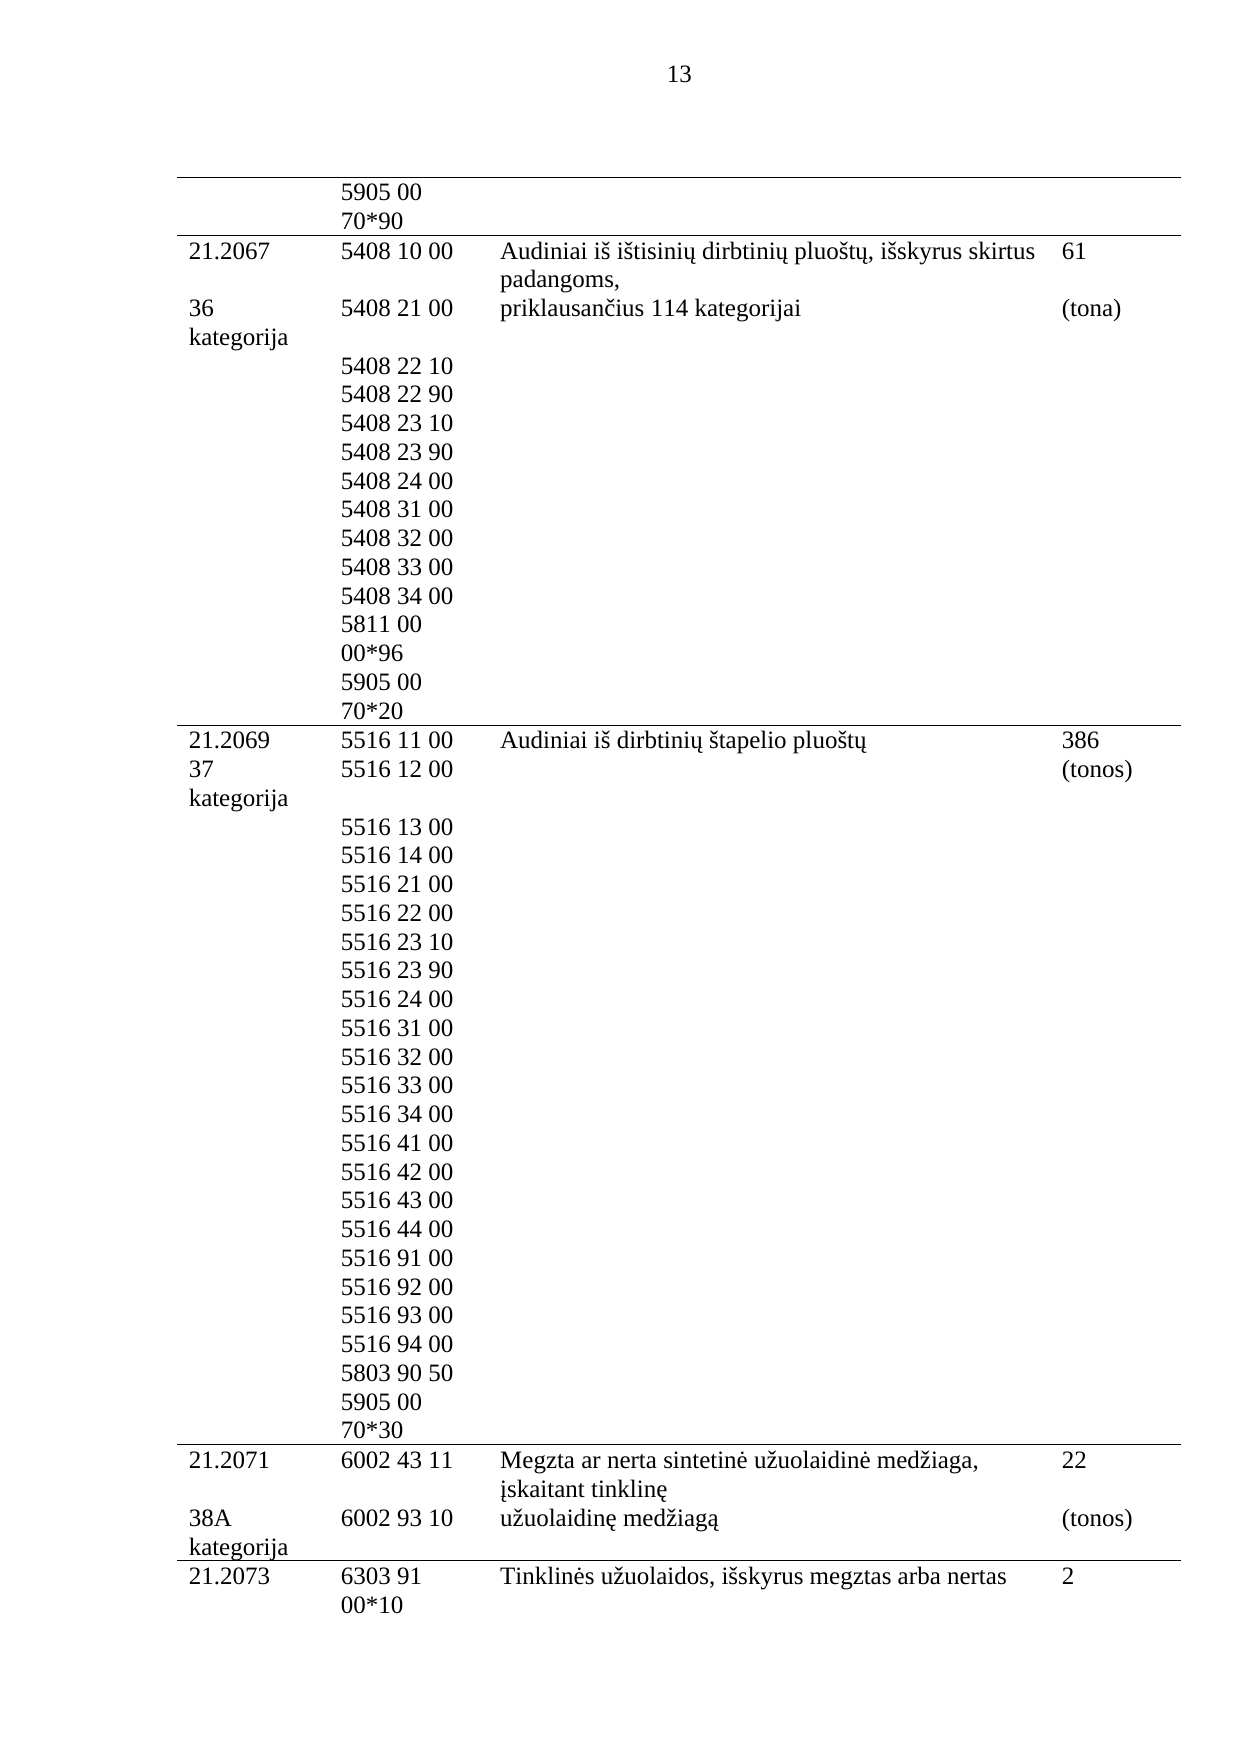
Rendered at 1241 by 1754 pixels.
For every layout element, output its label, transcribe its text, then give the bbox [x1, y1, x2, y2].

table_cell Audiniai iš dirbtinių štapelio pluoštų [489, 726, 1050, 754]
table_cell [177, 581, 329, 609]
table_cell [177, 1042, 329, 1071]
table_cell Tinklinės užuolaidos, išskyrus megztas arba nertas [489, 1561, 1050, 1619]
table_cell 5905 00 70*90 [329, 178, 489, 235]
table_cell [177, 1157, 329, 1186]
table_cell 5408 22 90 [329, 380, 489, 408]
table_cell [489, 1013, 1050, 1042]
table_cell [489, 1214, 1050, 1243]
table_cell [1050, 1358, 1181, 1387]
table_cell [1050, 1128, 1181, 1157]
table_cell 5516 23 90 [329, 956, 489, 984]
table_cell [489, 841, 1050, 869]
table_cell [177, 408, 329, 437]
table_cell 5516 32 00 [329, 1042, 489, 1071]
table_cell [177, 1186, 329, 1214]
table_cell [489, 1243, 1050, 1272]
table_cell 5516 11 00 [329, 726, 489, 754]
table_cell [489, 1186, 1050, 1214]
table_cell 2 [1050, 1561, 1181, 1619]
table_cell [1050, 178, 1181, 235]
table_cell [489, 610, 1050, 667]
table_cell [177, 380, 329, 408]
table_cell [177, 178, 329, 235]
table_cell [177, 1214, 329, 1243]
table_cell [177, 1301, 329, 1329]
table_cell [1050, 1243, 1181, 1272]
table_cell [489, 1387, 1050, 1444]
table_cell [489, 1301, 1050, 1329]
table_cell 5803 90 50 [329, 1358, 489, 1387]
table_cell [177, 495, 329, 523]
table_cell [1050, 408, 1181, 437]
table_cell [1050, 898, 1181, 927]
table_cell [1050, 1071, 1181, 1099]
table_cell [489, 869, 1050, 898]
table_cell (tonos) [1050, 1503, 1181, 1560]
table_cell 5516 21 00 [329, 869, 489, 898]
table_cell 5516 92 00 [329, 1272, 489, 1301]
table_cell [177, 610, 329, 667]
table_cell 5408 23 90 [329, 437, 489, 466]
table_cell [1050, 841, 1181, 869]
table_cell 6002 93 10 [329, 1503, 489, 1560]
table_cell [177, 437, 329, 466]
table_cell [177, 984, 329, 1013]
table_cell 5516 12 00 [329, 754, 489, 812]
table_cell [489, 351, 1050, 379]
table_cell [1050, 667, 1181, 724]
table_cell [1050, 1042, 1181, 1071]
table_cell 5516 91 00 [329, 1243, 489, 1272]
table_cell [489, 984, 1050, 1013]
table_cell [1050, 869, 1181, 898]
table_cell 5408 22 10 [329, 351, 489, 379]
table_cell [177, 898, 329, 927]
table_cell [177, 1128, 329, 1157]
table_cell [1050, 351, 1181, 379]
table_cell [1050, 1157, 1181, 1186]
table_cell [177, 956, 329, 984]
table_cell [489, 581, 1050, 609]
table_cell 5516 23 10 [329, 927, 489, 956]
table_cell [1050, 581, 1181, 609]
table_cell [1050, 812, 1181, 841]
table_cell [177, 927, 329, 956]
table_cell [489, 1042, 1050, 1071]
table_cell 5516 14 00 [329, 841, 489, 869]
table_cell [1050, 1272, 1181, 1301]
table_cell [1050, 495, 1181, 523]
table_cell 6303 91 00*10 [329, 1561, 489, 1619]
table_cell [1050, 956, 1181, 984]
table_cell 5811 00 00*96 [329, 610, 489, 667]
table_cell [177, 1071, 329, 1099]
table_cell [1050, 552, 1181, 581]
table_cell [1050, 927, 1181, 956]
table_cell [1050, 1329, 1181, 1358]
table_cell 5516 41 00 [329, 1128, 489, 1157]
table_cell 5516 24 00 [329, 984, 489, 1013]
table_cell [177, 466, 329, 494]
table_cell [1050, 523, 1181, 552]
table_cell [1050, 610, 1181, 667]
table_cell 5408 32 00 [329, 523, 489, 552]
table_cell 5408 10 00 [329, 236, 489, 293]
table_cell 61 [1050, 236, 1181, 293]
table_cell 5516 34 00 [329, 1099, 489, 1128]
table_cell 5408 33 00 [329, 552, 489, 581]
table_cell [177, 1013, 329, 1042]
table_cell [177, 1243, 329, 1272]
table_cell [177, 1329, 329, 1358]
table_cell (tonos) [1050, 754, 1181, 812]
table_cell 386 [1050, 726, 1181, 754]
table_cell 5408 21 00 [329, 293, 489, 351]
table_cell 5905 00 70*30 [329, 1387, 489, 1444]
table_cell [489, 523, 1050, 552]
table_cell 21.2069 [177, 726, 329, 754]
table_cell (tona) [1050, 293, 1181, 351]
table_cell 21.2073 [177, 1561, 329, 1619]
table_cell 21.2067 [177, 236, 329, 293]
table_cell [489, 956, 1050, 984]
table_cell Megzta ar nerta sintetinė užuolaidinė medžiaga, įskaitant tinklinę [489, 1445, 1050, 1503]
table_cell 5408 34 00 [329, 581, 489, 609]
table_cell [1050, 1099, 1181, 1128]
table_cell [489, 1099, 1050, 1128]
table_cell [489, 754, 1050, 812]
table_cell [1050, 1301, 1181, 1329]
table_cell 21.2071 [177, 1445, 329, 1503]
table_cell 5516 13 00 [329, 812, 489, 841]
table_cell [489, 927, 1050, 956]
table_cell [1050, 466, 1181, 494]
table_cell 5408 24 00 [329, 466, 489, 494]
table_cell užuolaidinę medžiagą [489, 1503, 1050, 1560]
table_cell [489, 1358, 1050, 1387]
table_cell 5516 33 00 [329, 1071, 489, 1099]
table_cell [489, 408, 1050, 437]
table_cell [177, 1387, 329, 1444]
table_cell [177, 552, 329, 581]
table_cell [1050, 1387, 1181, 1444]
table_cell [1050, 1186, 1181, 1214]
table_cell 6002 43 11 [329, 1445, 489, 1503]
table_cell [177, 869, 329, 898]
table_cell 5408 31 00 [329, 495, 489, 523]
table_cell 5516 43 00 [329, 1186, 489, 1214]
table_cell 22 [1050, 1445, 1181, 1503]
table_cell [489, 1329, 1050, 1358]
table_cell [489, 178, 1050, 235]
table_cell [177, 1358, 329, 1387]
table_cell 5516 94 00 [329, 1329, 489, 1358]
table_cell [489, 812, 1050, 841]
table_cell [177, 523, 329, 552]
table_cell [1050, 380, 1181, 408]
table_cell priklausančius 114 kategorijai [489, 293, 1050, 351]
table_cell [489, 495, 1050, 523]
table_cell [489, 552, 1050, 581]
table_cell 5516 31 00 [329, 1013, 489, 1042]
table_cell 36 kategorija [177, 293, 329, 351]
table_cell [177, 841, 329, 869]
table_cell [489, 437, 1050, 466]
table_cell 5408 23 10 [329, 408, 489, 437]
table_cell [489, 667, 1050, 724]
table_cell [1050, 1214, 1181, 1243]
table_cell 5516 93 00 [329, 1301, 489, 1329]
table_cell [1050, 984, 1181, 1013]
table_cell 5905 00 70*20 [329, 667, 489, 724]
table_cell 38A kategorija [177, 1503, 329, 1560]
table_cell [489, 1157, 1050, 1186]
table_cell [1050, 1013, 1181, 1042]
table_cell 5516 44 00 [329, 1214, 489, 1243]
table_cell 5516 42 00 [329, 1157, 489, 1186]
table_cell [489, 1128, 1050, 1157]
table_cell 5516 22 00 [329, 898, 489, 927]
table_cell [1050, 437, 1181, 466]
table_cell [177, 667, 329, 724]
table_cell [177, 1099, 329, 1128]
table_cell [489, 466, 1050, 494]
table_cell [489, 1272, 1050, 1301]
table_cell Audiniai iš ištisinių dirbtinių pluoštų, išskyrus skirtus padangoms, [489, 236, 1050, 293]
table_cell [177, 812, 329, 841]
table_cell [177, 1272, 329, 1301]
table_cell 37 kategorija [177, 754, 329, 812]
table_cell [177, 351, 329, 379]
table_cell [489, 380, 1050, 408]
table_cell [489, 898, 1050, 927]
table_cell [489, 1071, 1050, 1099]
